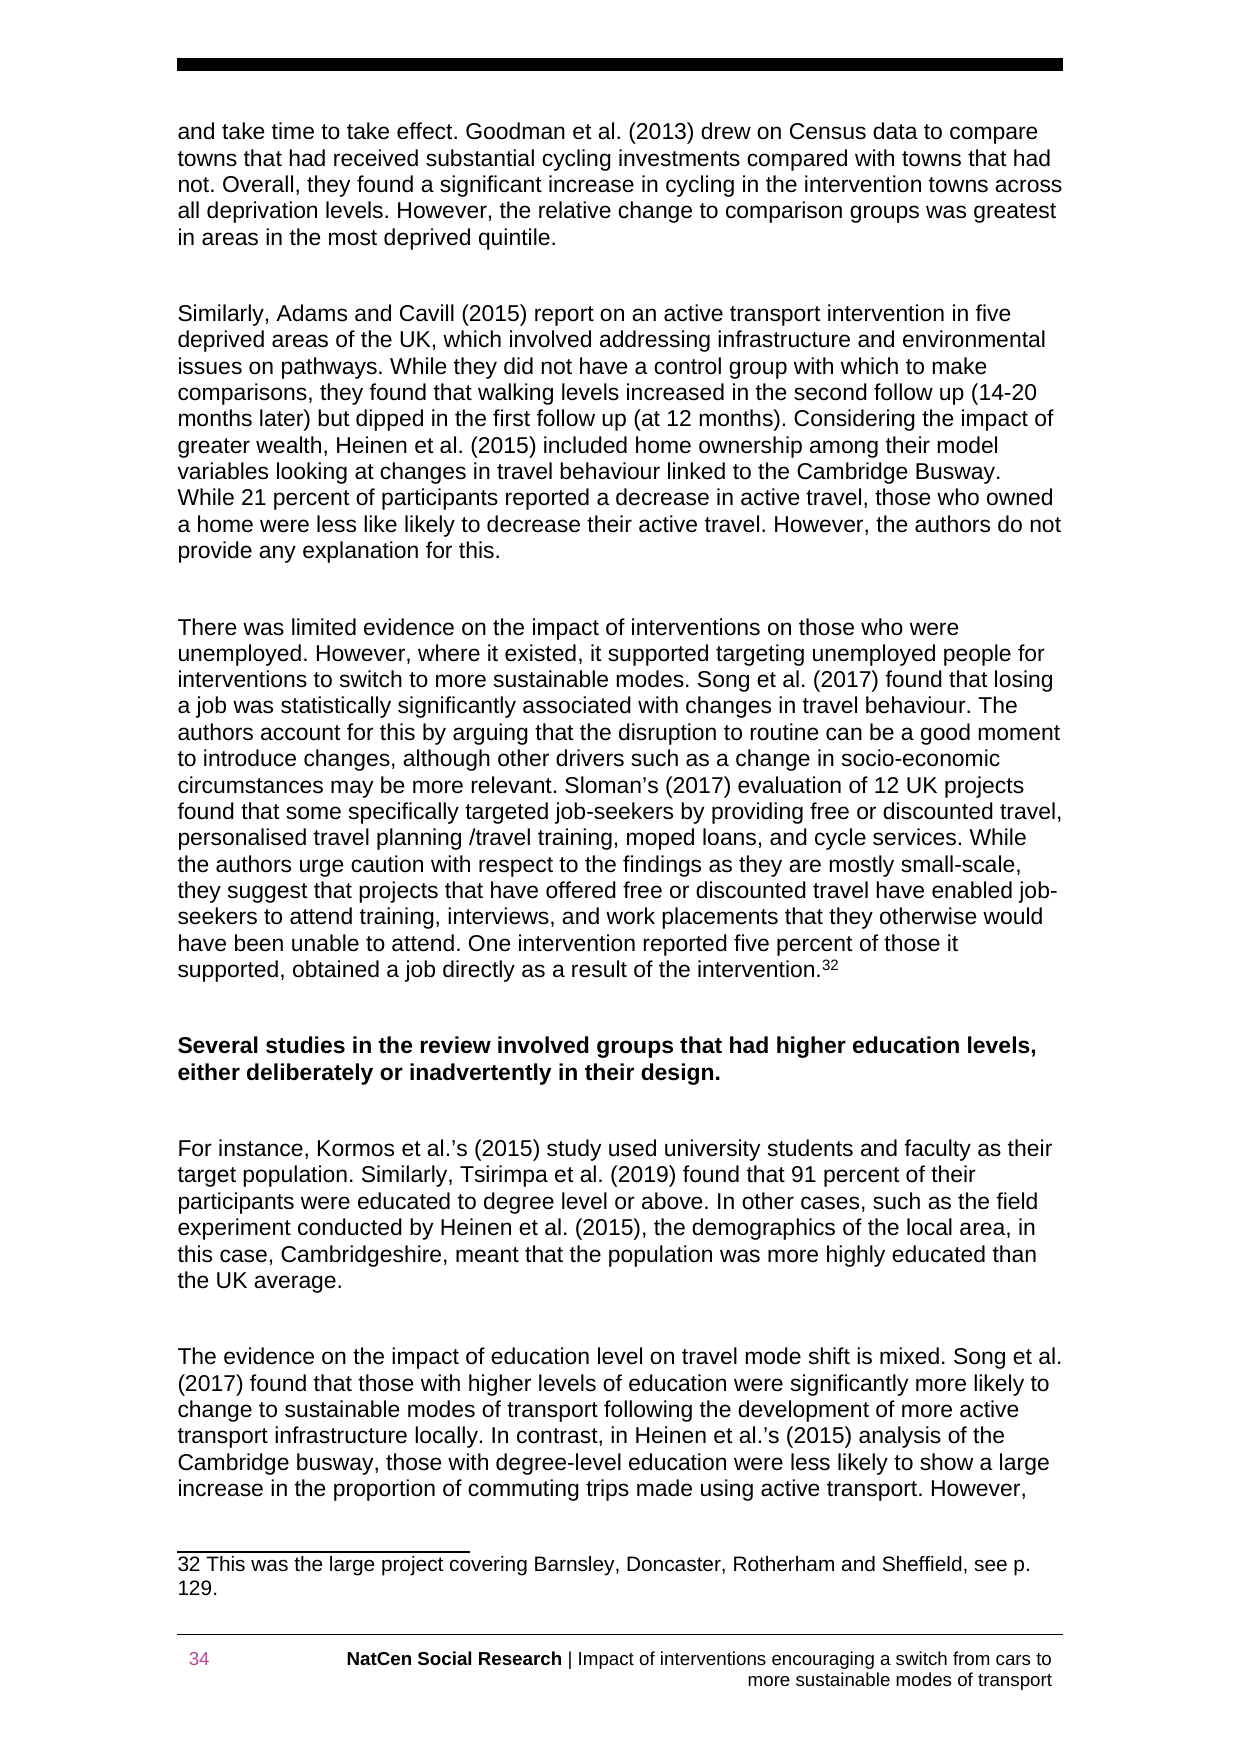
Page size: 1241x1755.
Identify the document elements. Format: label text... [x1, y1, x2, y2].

text For instance, Kormos et al.’s (2015) study used university students and faculty as their target population. Similarly, Tsirimpa et al. (2019) found that 91 percent of their participants were educated to degree level or above. In other cases, such as the field experiment conducted by Heinen et al. (2015), the demographics of the local area, in this case, Cambridgeshire, meant that the population was more highly educated than the UK average. [177, 1135, 1063, 1293]
text This was the large project covering Barnsley, Doncaster, Rotherham and Sheffield, see p. 129. [177, 1552, 1063, 1600]
text Several studies in the review involved groups that had higher education levels, either deliberately or inadvertently in their design. [177, 1032, 1063, 1085]
text The evidence on the impact of education level on travel mode shift is mixed. Song et al. (2017) found that those with higher levels of education were significantly more likely to change to sustainable modes of transport following the development of more active transport infrastructure locally. In contrast, in Heinen et al.’s (2015) analysis of the Cambridge busway, those with degree-level education were less likely to show a large increase in the proportion of commuting trips made using active transport. However, [177, 1343, 1063, 1501]
text and take time to take effect. Goodman et al. (2013) drew on Census data to compare towns that had received substantial cycling investments compared with towns that had not. Overall, they found a significant increase in cycling in the intervention towns across all deprivation levels. However, the relative change to comparison groups was greatest in areas in the most deprived quintile. [177, 118, 1063, 250]
text There was limited evidence on the impact of interventions on those who were unemployed. However, where it existed, it supported targeting unemployed people for interventions to switch to more sustainable modes. Song et al. (2017) found that losing a job was statistically significantly associated with changes in travel behaviour. The authors account for this by arguing that the disruption to routine can be a good moment to introduce changes, although other drivers such as a change in socio-economic circumstances may be more relevant. Sloman’s (2017) evaluation of 12 UK projects found that some specifically targeted job-seekers by providing free or discounted travel, personalised travel planning /travel training, moped loans, and cycle services. While the authors urge caution with respect to the findings as they are mostly small-scale, they suggest that projects that have offered free or discounted travel have enabled job-seekers to attend training, interviews, and work placements that they otherwise would have been unable to attend. One intervention reported five percent of those it supported, obtained a job directly as a result of the intervention. [177, 613, 1063, 982]
text Similarly, Adams and Cavill (2015) report on an active transport intervention in five deprived areas of the UK, which involved addressing infrastructure and environmental issues on pathways. While they did not have a control group with which to make comparisons, they found that walking levels increased in the second follow up (14-20 months later) but dipped in the first follow up (at 12 months). Considering the impact of greater wealth, Heinen et al. (2015) included home ownership among their model variables looking at changes in travel behaviour linked to the Cambridge Busway. While 21 percent of participants reported a decrease in active travel, those who owned a home were less like likely to decrease their active travel. However, the authors do not provide any explanation for this. [177, 300, 1063, 563]
